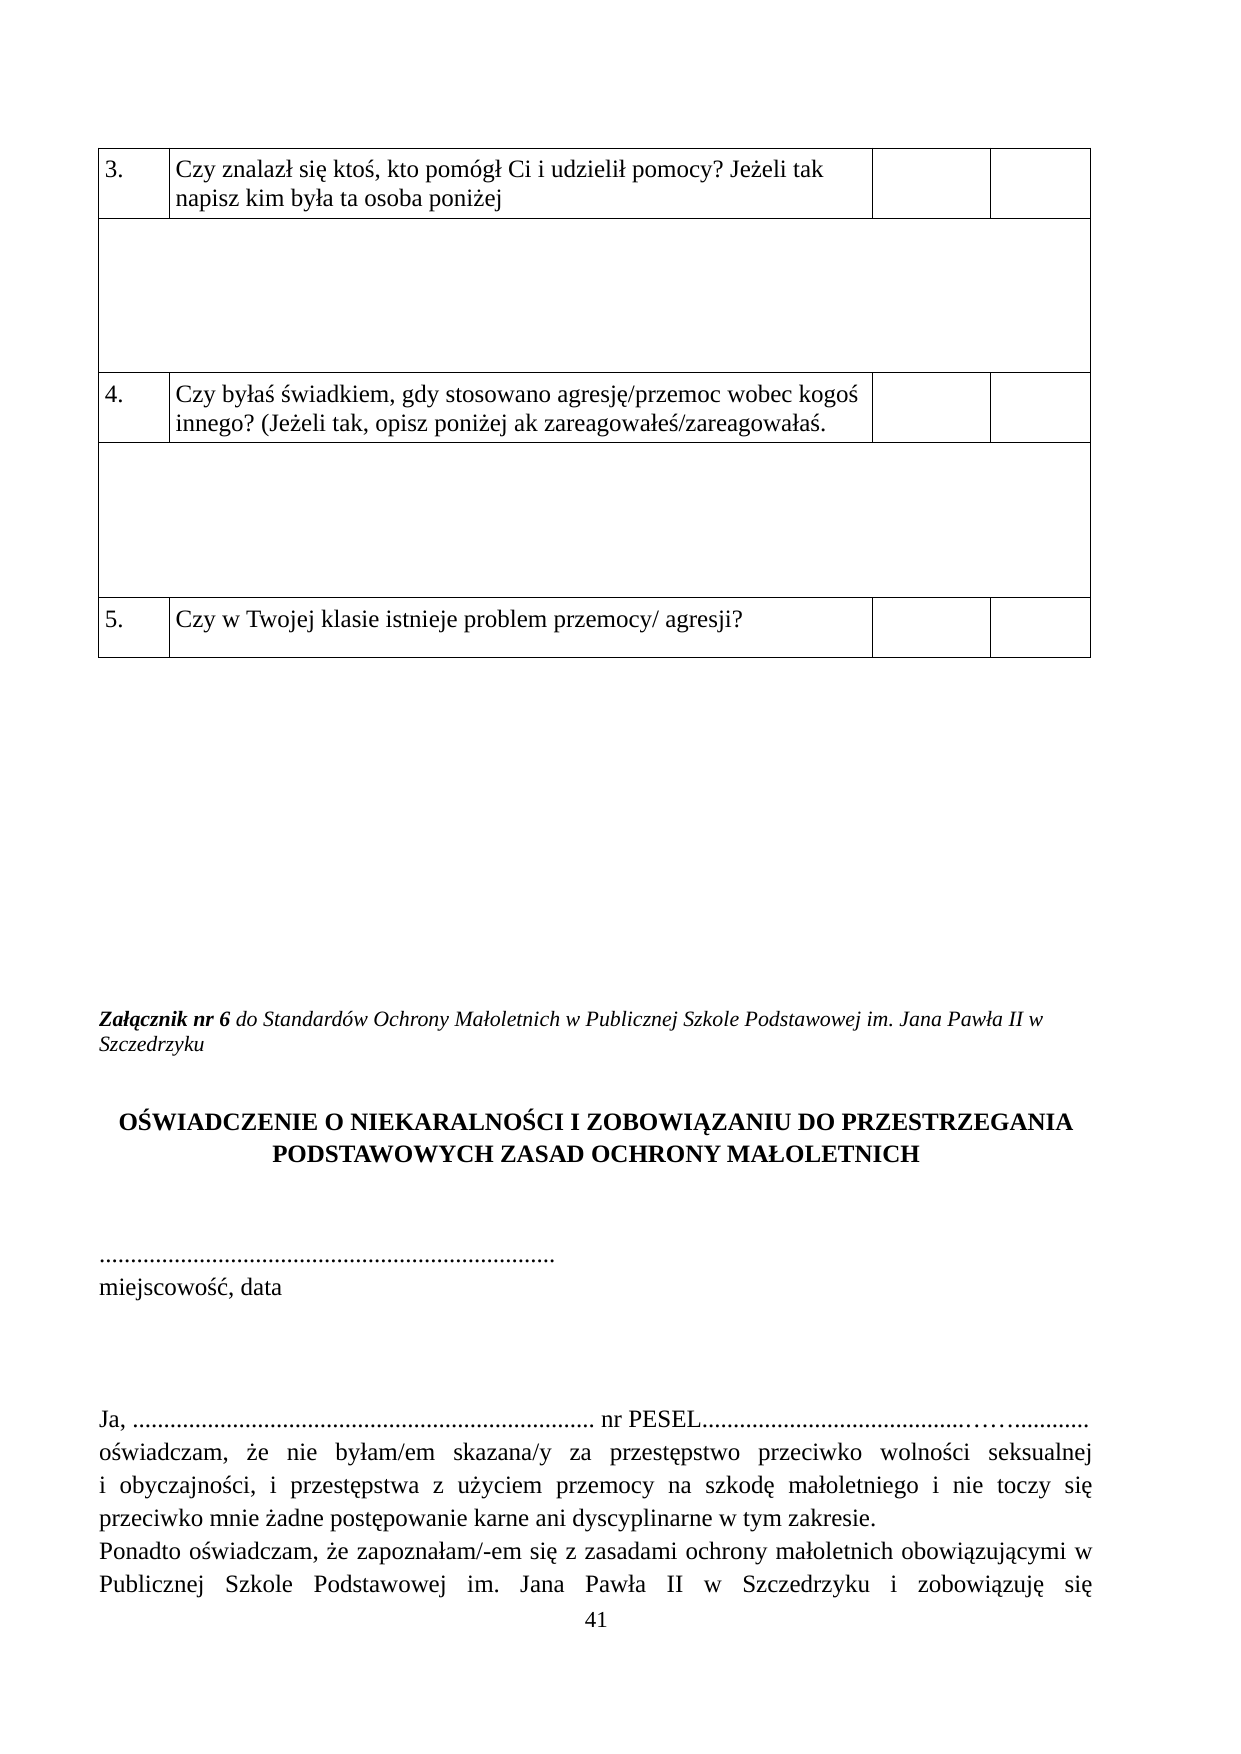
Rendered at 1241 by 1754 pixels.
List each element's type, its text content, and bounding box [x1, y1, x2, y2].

text Ja, .......................................................................... nr PESEL..........................................……............ [99, 1404, 1093, 1432]
text oświadczam, że nie byłam/em skazana/y za przestępstwo przeciwko wolności seksualnej i obyczajności, i przestępstwa z użyciem przemocy na szkodę małoletniego i nie toczy się przeciwko mnie żadne postępowanie karne ani dyscyplinarne w tym zakresie. [99, 1437, 1093, 1532]
table_cell [873, 598, 990, 657]
table_cell [873, 149, 990, 218]
text Ponadto oświadczam, że zapoznałam/-em się z zasadami ochrony małoletnich obowiązującymi w Publicznej Szkole Podstawowej im. Jana Pawła II w Szczedrzyku i zobowiązuję się [99, 1536, 1093, 1598]
table_cell Czy w Twojej klasie istnieje problem przemocy/ agresji? [170, 598, 872, 657]
text miejscowość, data [99, 1272, 1093, 1300]
table_cell [991, 598, 1090, 657]
table_cell [991, 149, 1090, 218]
table_cell Czy znalazł się ktoś, kto pomógł Ci i udzielił pomocy? Jeżeli tak napisz kim była ta osoba poniżej [170, 149, 872, 218]
table_cell 3. [99, 149, 169, 218]
text OŚWIADCZENIE O NIEKARALNOŚCI I ZOBOWIĄZANIU DO PRZESTRZEGANIA PODSTAWOWYCH ZASAD OCHRONY MAŁOLETNICH [99, 1107, 1093, 1168]
table_cell [991, 373, 1090, 442]
table_cell [99, 443, 1090, 597]
table_cell 4. [99, 373, 169, 442]
table_cell [99, 219, 1090, 372]
table_cell 5. [99, 598, 169, 657]
table_cell [873, 373, 990, 442]
text Załącznik nr 6 do Standardów Ochrony Małoletnich w Publicznej Szkole Podstawowej im. Jana Pawła II w Szczedrzyku [99, 1006, 1093, 1056]
table_cell Czy byłaś świadkiem, gdy stosowano agresję/przemoc wobec kogoś innego? (Jeżeli tak, opisz poniżej ak zareagowałeś/zareagowałaś. [170, 373, 872, 442]
text ......................................................................... [99, 1239, 1093, 1267]
